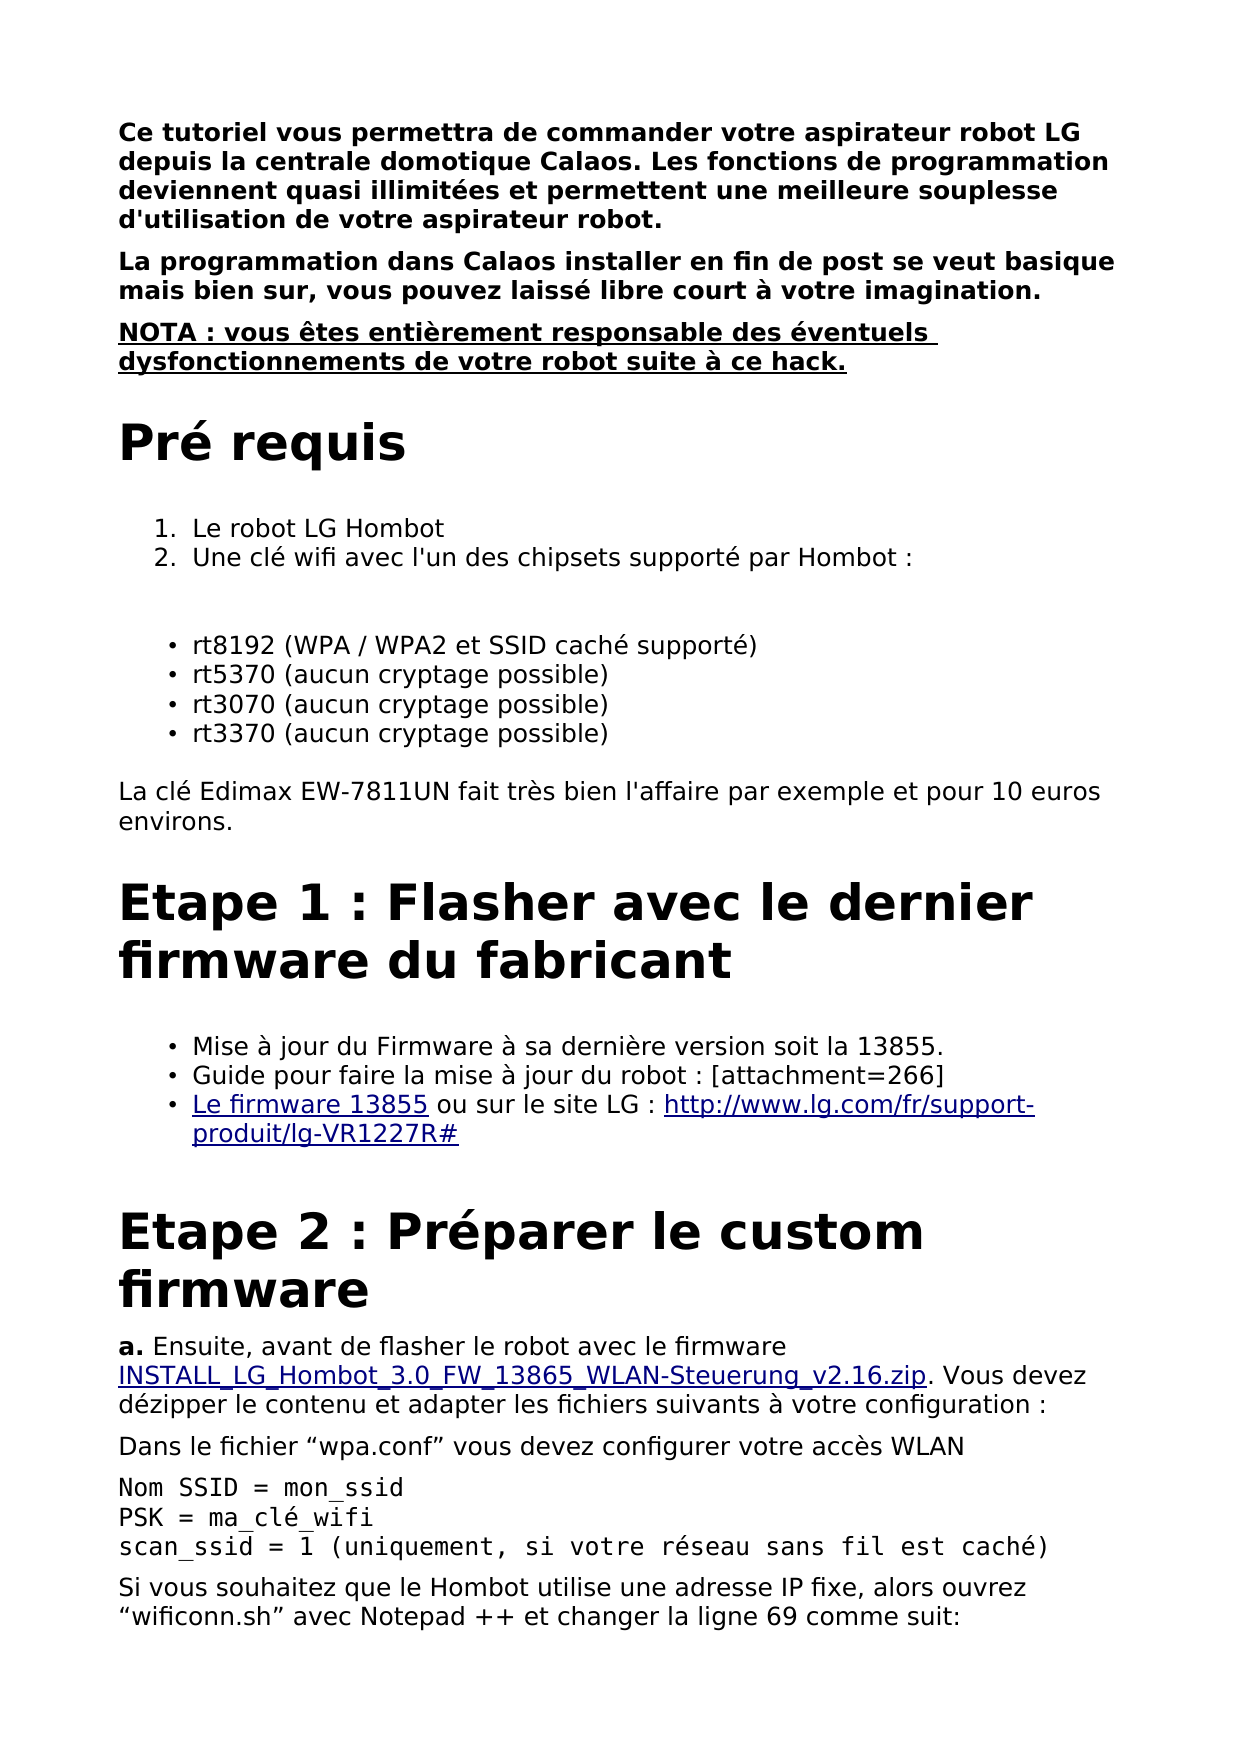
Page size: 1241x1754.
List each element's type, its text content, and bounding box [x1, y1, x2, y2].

text La programmation dans Calaos installer en fin de post se veut basique mais bien sur, vous pouvez laissé libre court à votre imagination. [118, 247, 1122, 306]
list Guide pour faire la mise à jour du robot : [attachment=266] [177, 1061, 1122, 1090]
list rt3070 (aucun cryptage possible) [177, 690, 1122, 719]
list rt8192 (WPA / WPA2 et SSID caché supporté) [177, 631, 1122, 661]
list rt5370 (aucun cryptage possible) [177, 661, 1122, 690]
text a. Ensuite, avant de flasher le robot avec le firmware INSTALL_LG_Hombot_3.0_FW_13865_WLAN-Steuerung_v2.16.zip. Vous devez dézipper le contenu et adapter les fichiers suivants à votre configuration : [118, 1332, 1122, 1419]
list Mise à jour du Firmware à sa dernière version soit la 13855. [177, 1032, 1122, 1061]
text NOTA : vous êtes entièrement responsable des éventuels dysfonctionnements de votre robot suite à ce hack. [118, 318, 1122, 376]
text Ce tutoriel vous permettra de commander votre aspirateur robot LG depuis la centrale domotique Calaos. Les fonctions de programmation deviennent quasi illimitées et permettent une meilleure souplesse d'utilisation de votre aspirateur robot. [118, 118, 1122, 235]
text La clé Edimax EW-7811UN fait très bien l'affaire par exemple et pour 10 euros environs. [118, 778, 1122, 836]
list Une clé wifi avec l'un des chipsets supporté par Hombot : [177, 543, 1122, 572]
list Le firmware 13855 ou sur le site LG : http://www.lg.com/fr/support-produit/lg-VR1227R# [177, 1090, 1122, 1148]
text Dans le fichier “wpa.conf” vous devez configurer votre accès WLAN [118, 1432, 1122, 1461]
text Nom SSID = mon_ssid PSK = ma_clé_wifi scan_ssid = 1 (uniquement, si votre réseau sans fil est caché) [118, 1474, 1122, 1561]
subtitle Etape 1 : Flasher avec le dernier firmware du fabricant [118, 873, 1122, 990]
list Le robot LG Hombot [177, 514, 1122, 543]
subtitle Etape 2 : Préparer le custom firmware [118, 1203, 1122, 1319]
list rt3370 (aucun cryptage possible) [177, 719, 1122, 748]
subtitle Pré requis [118, 414, 1122, 472]
text Si vous souhaitez que le Hombot utilise une adresse IP fixe, alors ouvrez “wificonn.sh” avec Notepad ++ et changer la ligne 69 comme suit: [118, 1573, 1122, 1631]
